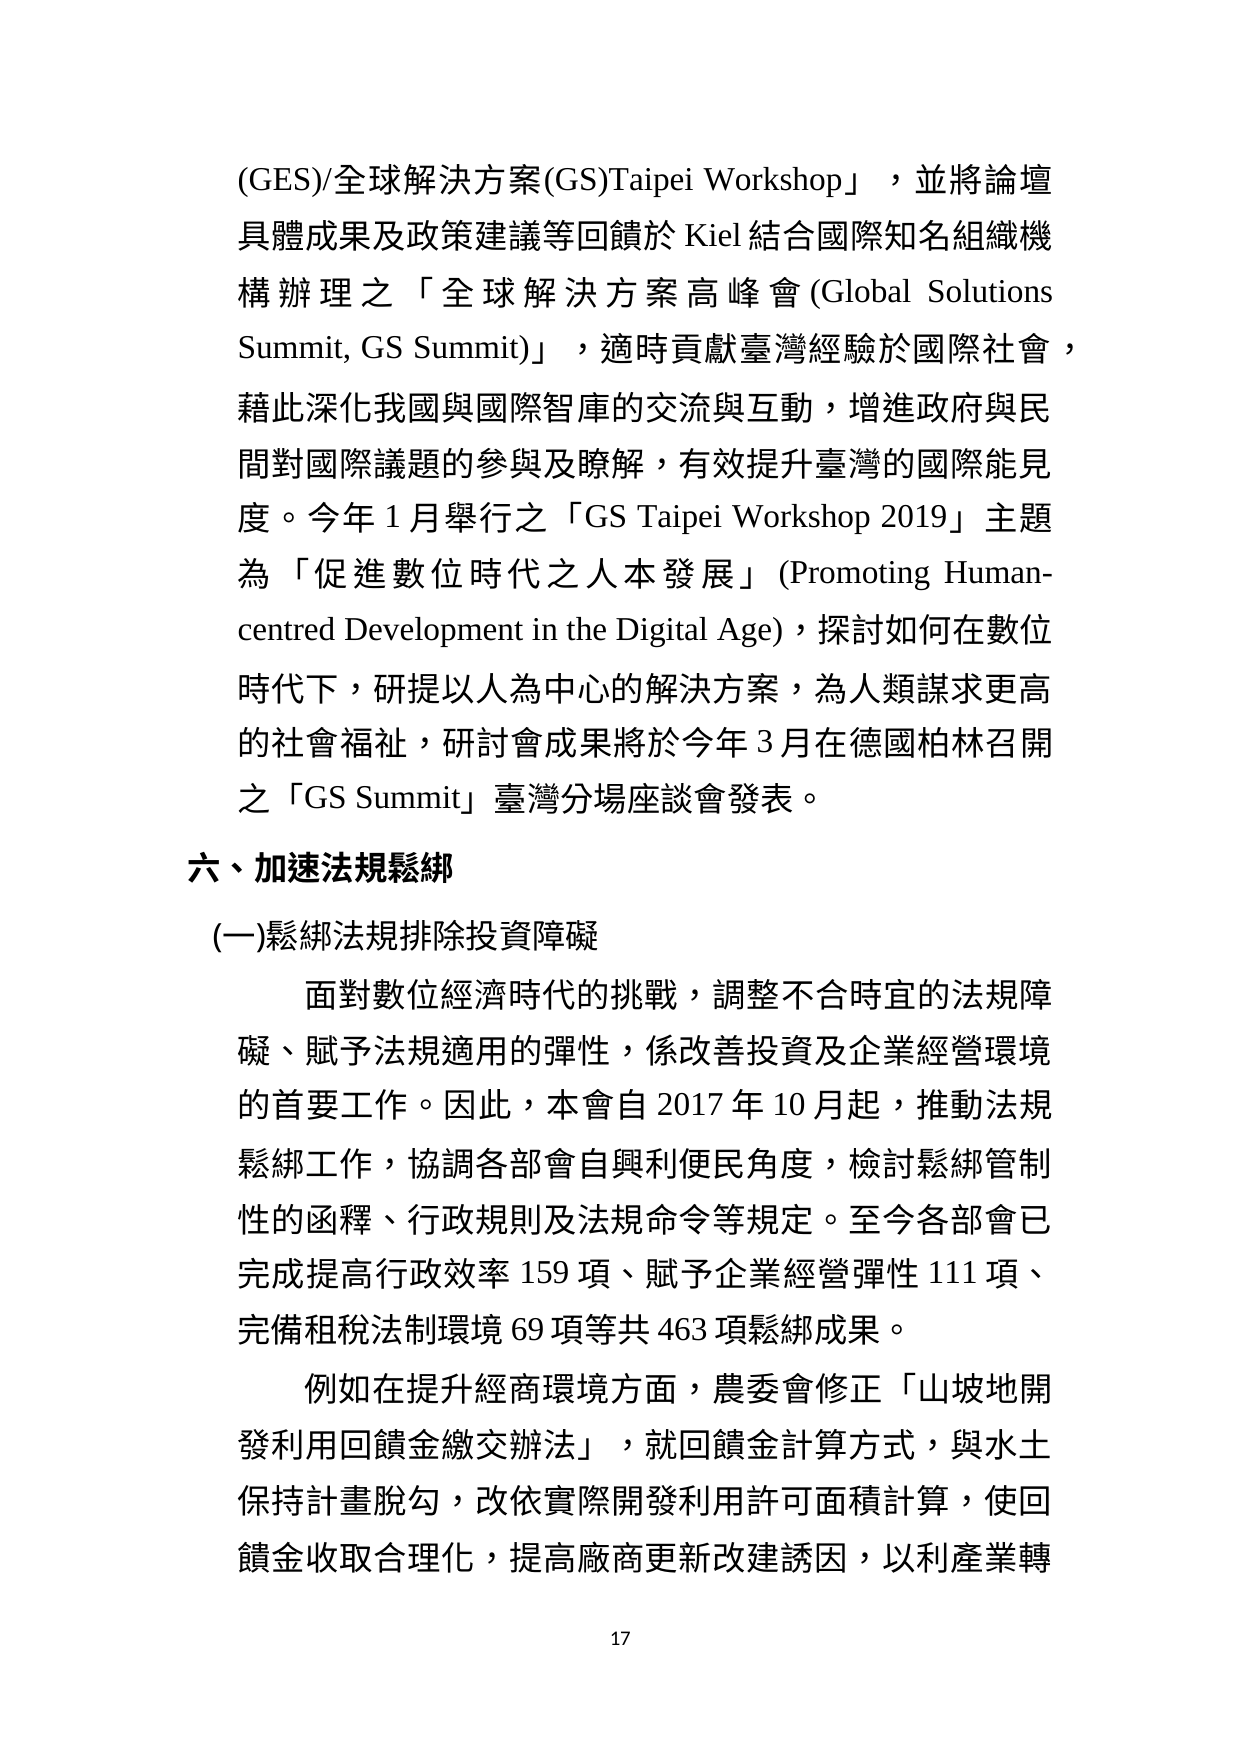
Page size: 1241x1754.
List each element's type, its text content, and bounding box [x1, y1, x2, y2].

text 為提高我國際能見度，提升我國政策規劃之前瞻性及國際視野，本會自2014年起，每年與我國智庫及德國「基爾世界經濟研究院(Kiel Institute for World Economy，以下簡稱Kiel)」在臺北合辦「全球經濟論壇(GES)/全球解決方案(GS)Taipei Workshop」，並將論壇具體成果及政策建議等回饋於Kiel結合國際知名組織機構辦理之「全球解決方案高峰會(Global Solutions Summit, GS Summit)」，適時貢獻臺灣經驗於國際社會，藉此深化我國與國際智庫的交流與互動，增進政府與民間對國際議題的參與及瞭解，有效提升臺灣的國際能見度。今年1月舉行之「GS Taipei Workshop 2019」主題為「促進數位時代之人本發展」(Promoting Human-centred Development in the Digital Age)，探討如何在數位時代下，研提以人為中心的解決方案，為人類謀求更高的社會福祉，研討會成果將於今年3月在德國柏林召開之「GS Summit」臺灣分場座談會發表。 [237, 150, 1053, 825]
text (一)鬆綁法規排除投資障礙 [212, 906, 1053, 962]
subtitle 六、加速法規鬆綁 [187, 837, 1053, 894]
text 面對數位經濟時代的挑戰，調整不合時宜的法規障礙、賦予法規適用的彈性，係改善投資及企業經營環境的首要工作。因此，本會自2017年10月起，推動法規鬆綁工作，協調各部會自興利便民角度，檢討鬆綁管制性的函釋、行政規則及法規命令等規定。至今各部會已完成提高行政效率159項、賦予企業經營彈性111項、完備租稅法制環境69項等共463項鬆綁成果。 [237, 962, 1053, 1356]
text 例如在提升經商環境方面，農委會修正「山坡地開發利用回饋金繳交辦法」，就回饋金計算方式，與水土保持計畫脫勾，改依實際開發利用許可面積計算，使回饋金收取合理化，提高廠商更新改建誘因，以利產業轉 [237, 1356, 1053, 1581]
